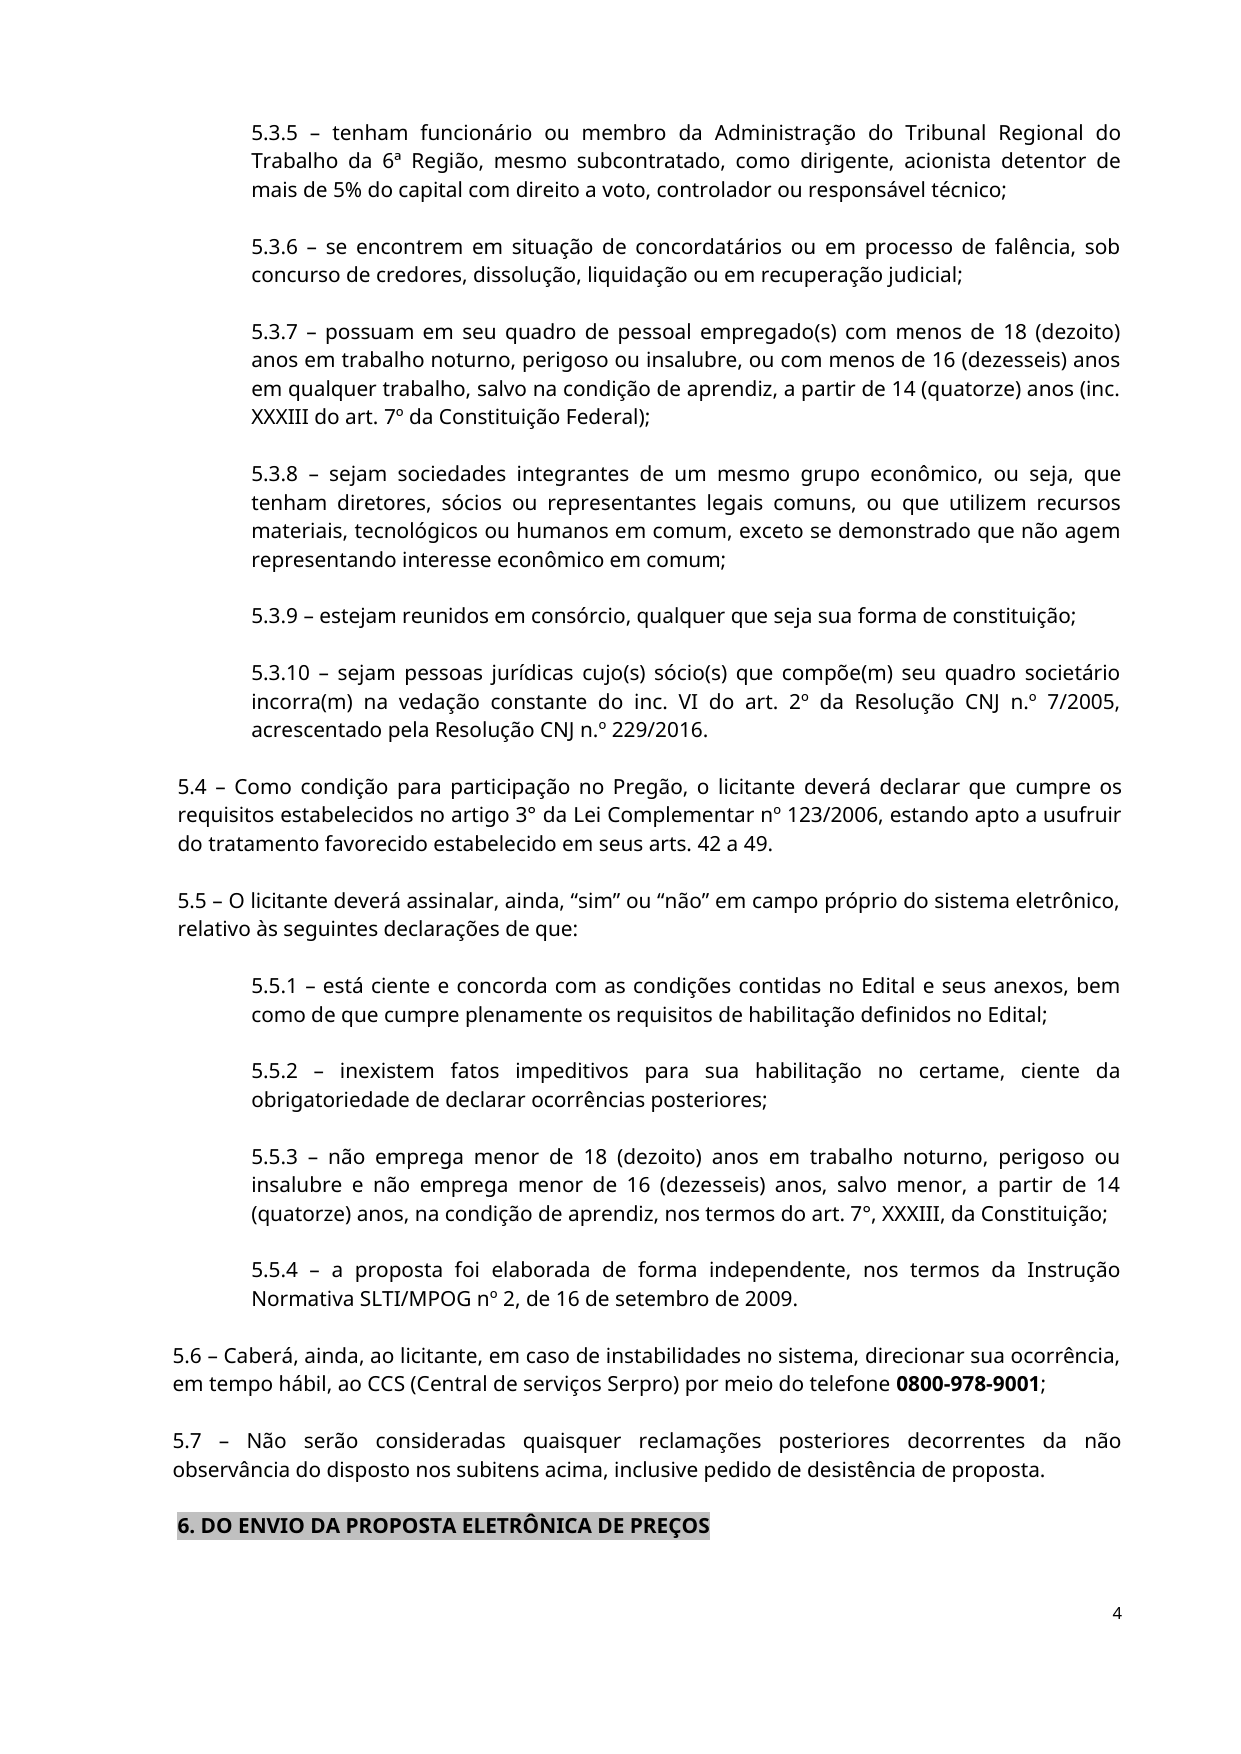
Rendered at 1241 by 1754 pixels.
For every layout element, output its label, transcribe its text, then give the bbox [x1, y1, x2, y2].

text 5.4 – Como condição para participação no Pregão, o licitante deverá declarar que cumpre os requisitos estabelecidos no artigo 3° da Lei Complementar nº 123/2006, estando apto a usufruir do tratamento favorecido estabelecido em seus arts. 42 a 49. [177, 772, 1122, 857]
text 5.3.7 – possuam em seu quadro de pessoal empregado(s) com menos de 18 (dezoito) anos em trabalho noturno, perigoso ou insalubre, ou com menos de 16 (dezesseis) anos em qualquer trabalho, salvo na condição de aprendiz, a partir de 14 (quatorze) anos (inc. XXXIII do art. 7º da Constituição Federal); [251, 317, 1122, 431]
text 5.3.8 – sejam sociedades integrantes de um mesmo grupo econômico, ou seja, que tenham diretores, sócios ou representantes legais comuns, ou que utilizem recursos materiais, tecnológicos ou humanos em comum, exceto se demonstrado que não agem representando interesse econômico em comum; [251, 459, 1122, 573]
text 5.5.2 – inexistem fatos impeditivos para sua habilitação no certame, ciente da obrigatoriedade de declarar ocorrências posteriores; [251, 1057, 1122, 1113]
text 5.3.6 – se encontrem em situação de concordatários ou em processo de falência, sob concurso de credores, dissolução, liquidação ou em recuperação judicial; [251, 232, 1122, 289]
text 5.5 – O licitante deverá assinalar, ainda, “sim” ou “não” em campo próprio do sistema eletrônico, relativo às seguintes declarações de que: [177, 886, 1122, 943]
text 6. DO ENVIO DA PROPOSTA ELETRÔNICA DE PREÇOS [177, 1512, 1122, 1540]
text 5.6 – Caberá, ainda, ao licitante, em caso de instabilidades no sistema, direcionar sua ocorrência, em tempo hábil, ao CCS (Central de serviços Serpro) por meio do telefone 0800-978-9001; [172, 1341, 1122, 1398]
text 5.5.4 – a proposta foi elaborada de forma independente, nos termos da Instrução Normativa SLTI/MPOG nº 2, de 16 de setembro de 2009. [251, 1256, 1122, 1312]
text 5.3.9 – estejam reunidos em consórcio, qualquer que seja sua forma de constituição; [251, 602, 1122, 630]
text 5.3.5 – tenham funcionário ou membro da Administração do Tribunal Regional do Trabalho da 6ª Região, mesmo subcontratado, como dirigente, acionista detentor de mais de 5% do capital com direito a voto, controlador ou responsável técnico; [251, 118, 1122, 203]
text 5.3.10 – sejam pessoas jurídicas cujo(s) sócio(s) que compõe(m) seu quadro societário incorra(m) na vedação constante do inc. VI do art. 2º da Resolução CNJ n.º 7/2005, acrescentado pela Resolução CNJ n.º 229/2016. [251, 658, 1122, 744]
text 5.5.1 – está ciente e concorda com as condições contidas no Edital e seus anexos, bem como de que cumpre plenamente os requisitos de habilitação definidos no Edital; [251, 971, 1122, 1028]
text 5.5.3 – não emprega menor de 18 (dezoito) anos em trabalho noturno, perigoso ou insalubre e não emprega menor de 16 (dezesseis) anos, salvo menor, a partir de 14 (quatorze) anos, na condição de aprendiz, nos termos do art. 7°, XXXIII, da Constituição; [251, 1142, 1122, 1227]
text 5.7 – Não serão consideradas quaisquer reclamações posteriores decorrentes da não observância do disposto nos subitens acima, inclusive pedido de desistência de proposta. [172, 1426, 1122, 1483]
